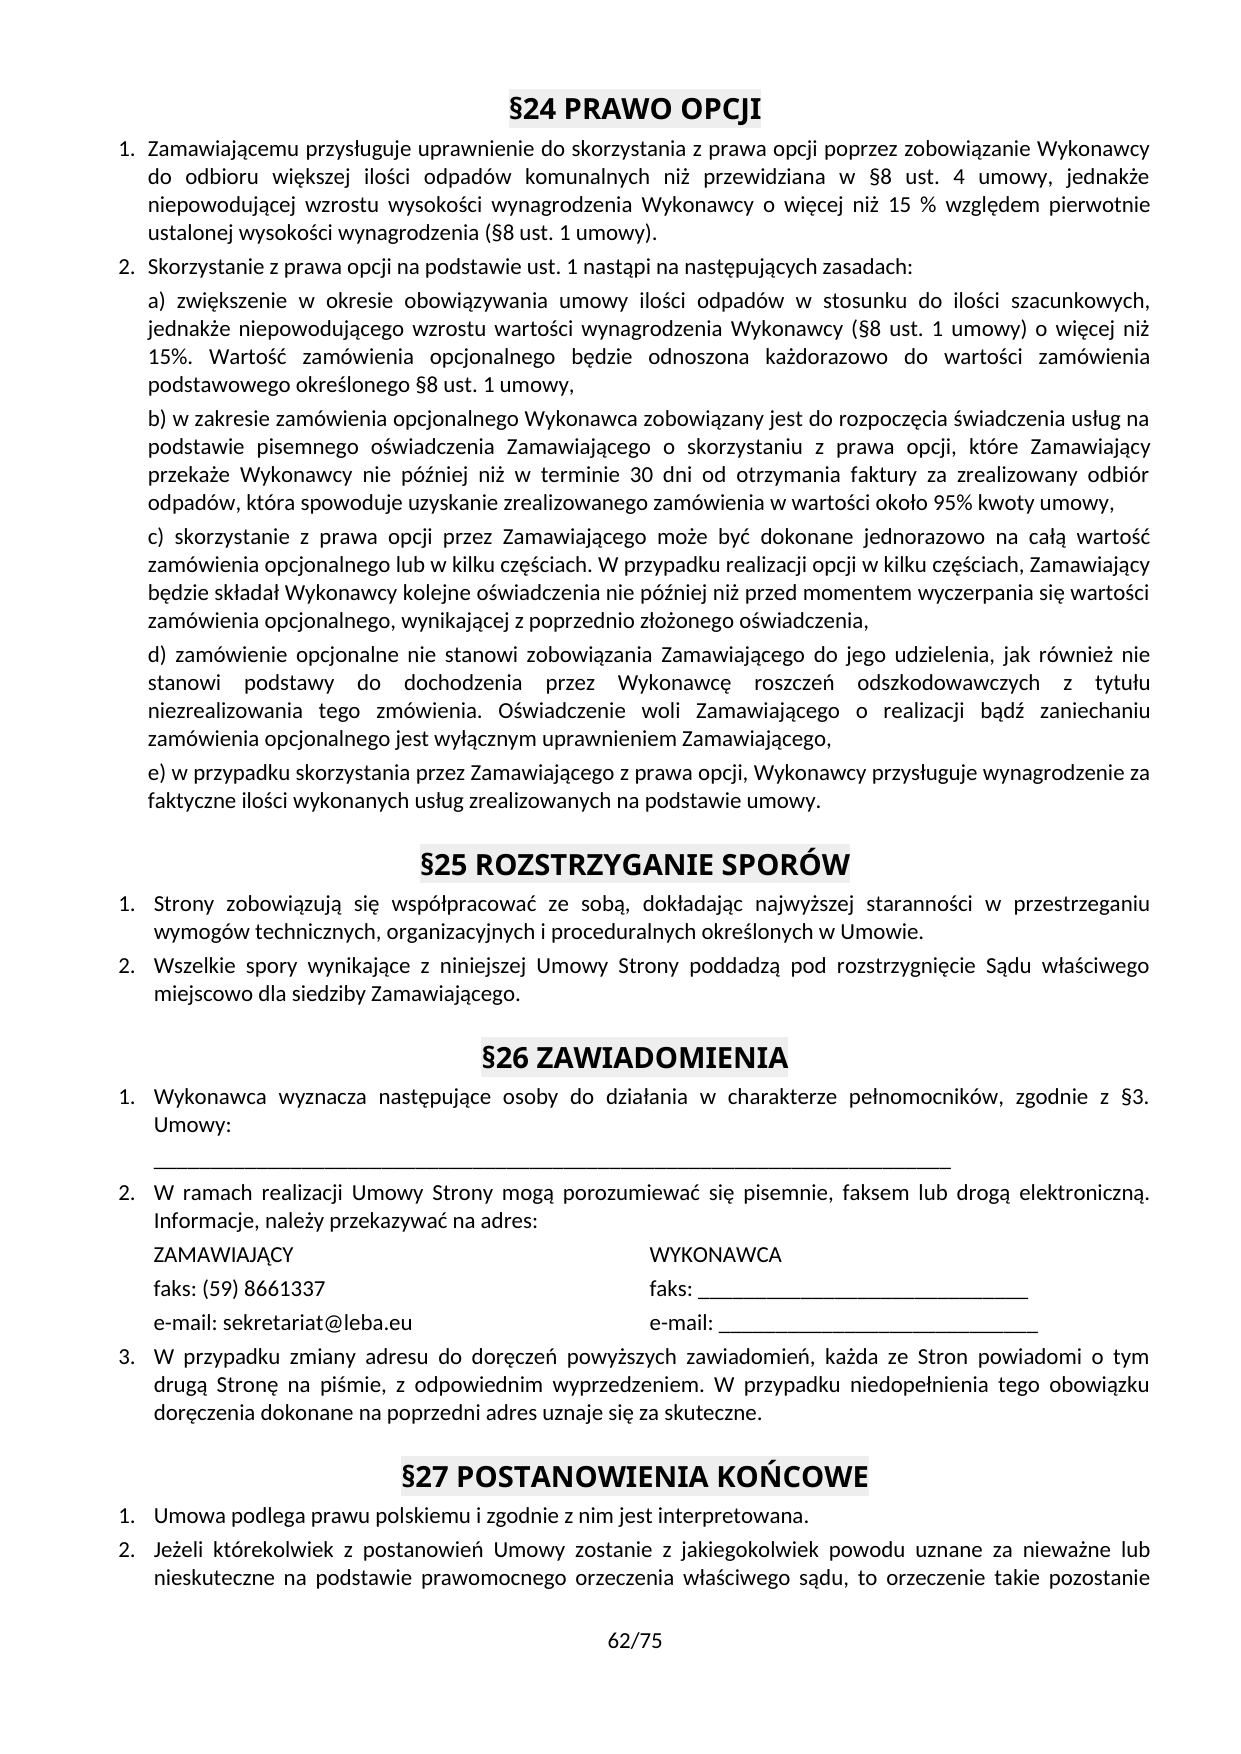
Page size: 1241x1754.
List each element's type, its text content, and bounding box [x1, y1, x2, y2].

text §25 ROZSTRZYGANIE SPORÓW [118, 844, 420, 883]
text §26 ZAWIADOMIENIA [118, 1037, 481, 1077]
text e-mail: sekretariat@leba.eu e-mail: ____________________________ [118, 1308, 1152, 1336]
text §27 POSTANOWIENIA KOŃCOWE [118, 1456, 401, 1496]
list W ramach realizacji Umowy Strony mogą porozumiewać się pisemnie, faksem lub drogą elektroniczną. Informacje, należy przekazywać na adres: [118, 1178, 1152, 1234]
text §25 ROZSTRZYGANIE SPORÓW [850, 844, 1152, 883]
list Strony zobowiązują się współpracować ze sobą, dokładając najwyższej staranności w przestrzeganiu wymogów technicznych, organizacyjnych i proceduralnych określonych w Umowie. [118, 889, 1152, 945]
list e) w przypadku skorzystania przez Zamawiającego z prawa opcji, Wykonawcy przysługuje wynagrodzenie za faktyczne ilości wykonanych usług zrealizowanych na podstawie umowy. [118, 758, 1152, 814]
list ______________________________________________________________________ [118, 1144, 1152, 1172]
list b) w zakresie zamówienia opcjonalnego Wykonawca zobowiązany jest do rozpoczęcia świadczenia usług na podstawie pisemnego oświadczenia Zamawiającego o skorzystaniu z prawa opcji, które Zamawiający przekaże Wykonawcy nie później niż w terminie 30 dni od otrzymania faktury za zrealizowany odbiór odpadów, która spowoduje uzyskanie zrealizowanego zamówienia w wartości około 95% kwoty umowy, [118, 404, 1152, 516]
text ZAMAWIAJĄCY WYKONAWCA [118, 1240, 1152, 1268]
text §24 PRAWO OPCJI [118, 88, 1152, 128]
text faks: (59) 8661337 faks: _____________________________ [118, 1274, 1152, 1302]
list Umowa podlega prawu polskiemu i zgodnie z nim jest interpretowana. [118, 1501, 1152, 1529]
list Wykonawca wyznacza następujące osoby do działania w charakterze pełnomocników, zgodnie z §3. Umowy: [118, 1082, 1152, 1138]
list Wszelkie spory wynikające z niniejszej Umowy Strony poddadzą pod rozstrzygnięcie Sądu właściwego miejscowo dla siedziby Zamawiającego. [118, 951, 1152, 1007]
list a) zwiększenie w okresie obowiązywania umowy ilości odpadów w stosunku do ilości szacunkowych, jednakże niepowodującego wzrostu wartości wynagrodzenia Wykonawcy (§8 ust. 1 umowy) o więcej niż 15%. Wartość zamówienia opcjonalnego będzie odnoszona każdorazowo do wartości zamówienia podstawowego określonego §8 ust. 1 umowy, [118, 286, 1152, 398]
list d) zamówienie opcjonalne nie stanowi zobowiązania Zamawiającego do jego udzielenia, jak również nie stanowi podstawy do dochodzenia przez Wykonawcę roszczeń odszkodowawczych z tytułu niezrealizowania tego zmówienia. Oświadczenie woli Zamawiającego o realizacji bądź zaniechaniu zamówienia opcjonalnego jest wyłącznym uprawnieniem Zamawiającego, [118, 640, 1152, 752]
list Skorzystanie z prawa opcji na podstawie ust. 1 nastąpi na następujących zasadach: [118, 252, 1152, 280]
list W przypadku zmiany adresu do doręczeń powyższych zawiadomień, każda ze Stron powiadomi o tym drugą Stronę na piśmie, z odpowiednim wyprzedzeniem. W przypadku niedopełnienia tego obowiązku doręczenia dokonane na poprzedni adres uznaje się za skuteczne. [118, 1342, 1152, 1426]
text §27 POSTANOWIENIA KOŃCOWE [869, 1456, 1152, 1496]
list c) skorzystanie z prawa opcji przez Zamawiającego może być dokonane jednorazowo na całą wartość zamówienia opcjonalnego lub w kilku częściach. W przypadku realizacji opcji w kilku częściach, Zamawiający będzie składał Wykonawcy kolejne oświadczenia nie później niż przed momentem wyczerpania się wartości zamówienia opcjonalnego, wynikającej z poprzednio złożonego oświadczenia, [118, 522, 1152, 634]
text §26 ZAWIADOMIENIA [788, 1037, 1152, 1077]
list Jeżeli którekolwiek z postanowień Umowy zostanie z jakiegokolwiek powodu uznane za nieważne lub nieskuteczne na podstawie prawomocnego orzeczenia właściwego sądu, to orzeczenie takie pozostanie [118, 1535, 1152, 1591]
list Zamawiającemu przysługuje uprawnienie do skorzystania z prawa opcji poprzez zobowiązanie Wykonawcy do odbioru większej ilości odpadów komunalnych niż przewidziana w §8 ust. 4 umowy, jednakże niepowodującej wzrostu wysokości wynagrodzenia Wykonawcy o więcej niż 15 % względem pierwotnie ustalonej wysokości wynagrodzenia (§8 ust. 1 umowy). [118, 134, 1152, 246]
